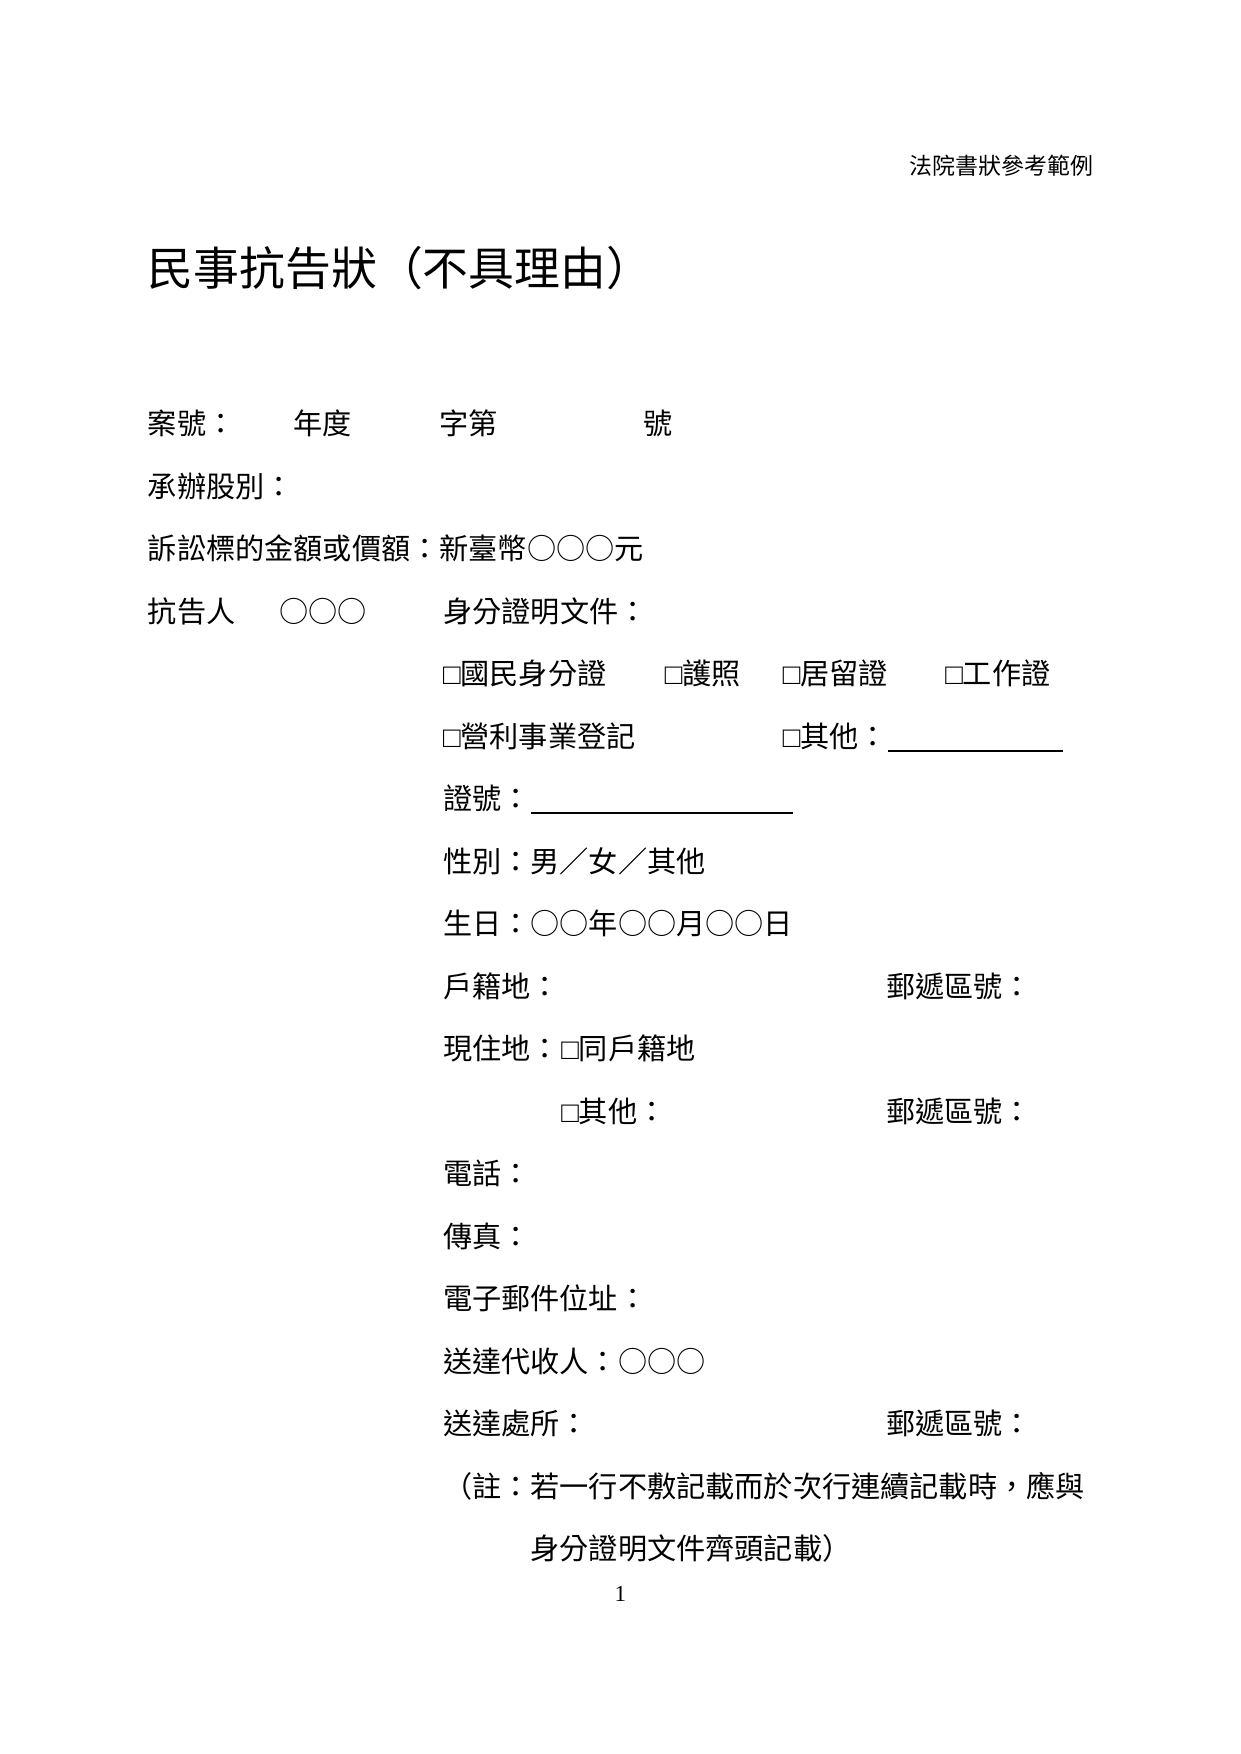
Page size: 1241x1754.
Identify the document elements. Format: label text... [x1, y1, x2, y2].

text 訴訟標的金額或價額：新臺幣○○○元 [148, 505, 1092, 568]
text □其他： 郵遞區號： [443, 1068, 1092, 1130]
text □國民身分證 □護照 □居留證 □工作證 [443, 630, 1092, 693]
text 案號： 年度 字第 號 [148, 380, 1092, 443]
text 性別：男∕女∕其他 [443, 818, 1092, 880]
text 證號： [443, 755, 1092, 818]
text 電子郵件位址： [443, 1255, 1092, 1318]
text 承辦股別： [148, 443, 1092, 505]
text 生日：○○年○○月○○日 [443, 880, 1092, 943]
text 送達處所： 郵遞區號： [443, 1380, 1092, 1443]
text 送達代收人：○○○ [443, 1318, 1092, 1380]
text 傳真： [443, 1193, 1092, 1255]
text 現住地： □同戶籍地 [443, 1005, 1092, 1068]
text 戶籍地： 郵遞區號： [443, 943, 1092, 1005]
text 抗告人 ○○○ 身分證明文件： [148, 568, 1092, 630]
text 電話： [443, 1130, 1092, 1193]
text □營利事業登記 □其他： [443, 693, 1092, 755]
text 民事抗告狀（不具理由） [148, 193, 1092, 318]
text （註：若一行不敷記載而於次行連續記載時，應與身分證明文件齊頭記載） [443, 1443, 1092, 1568]
